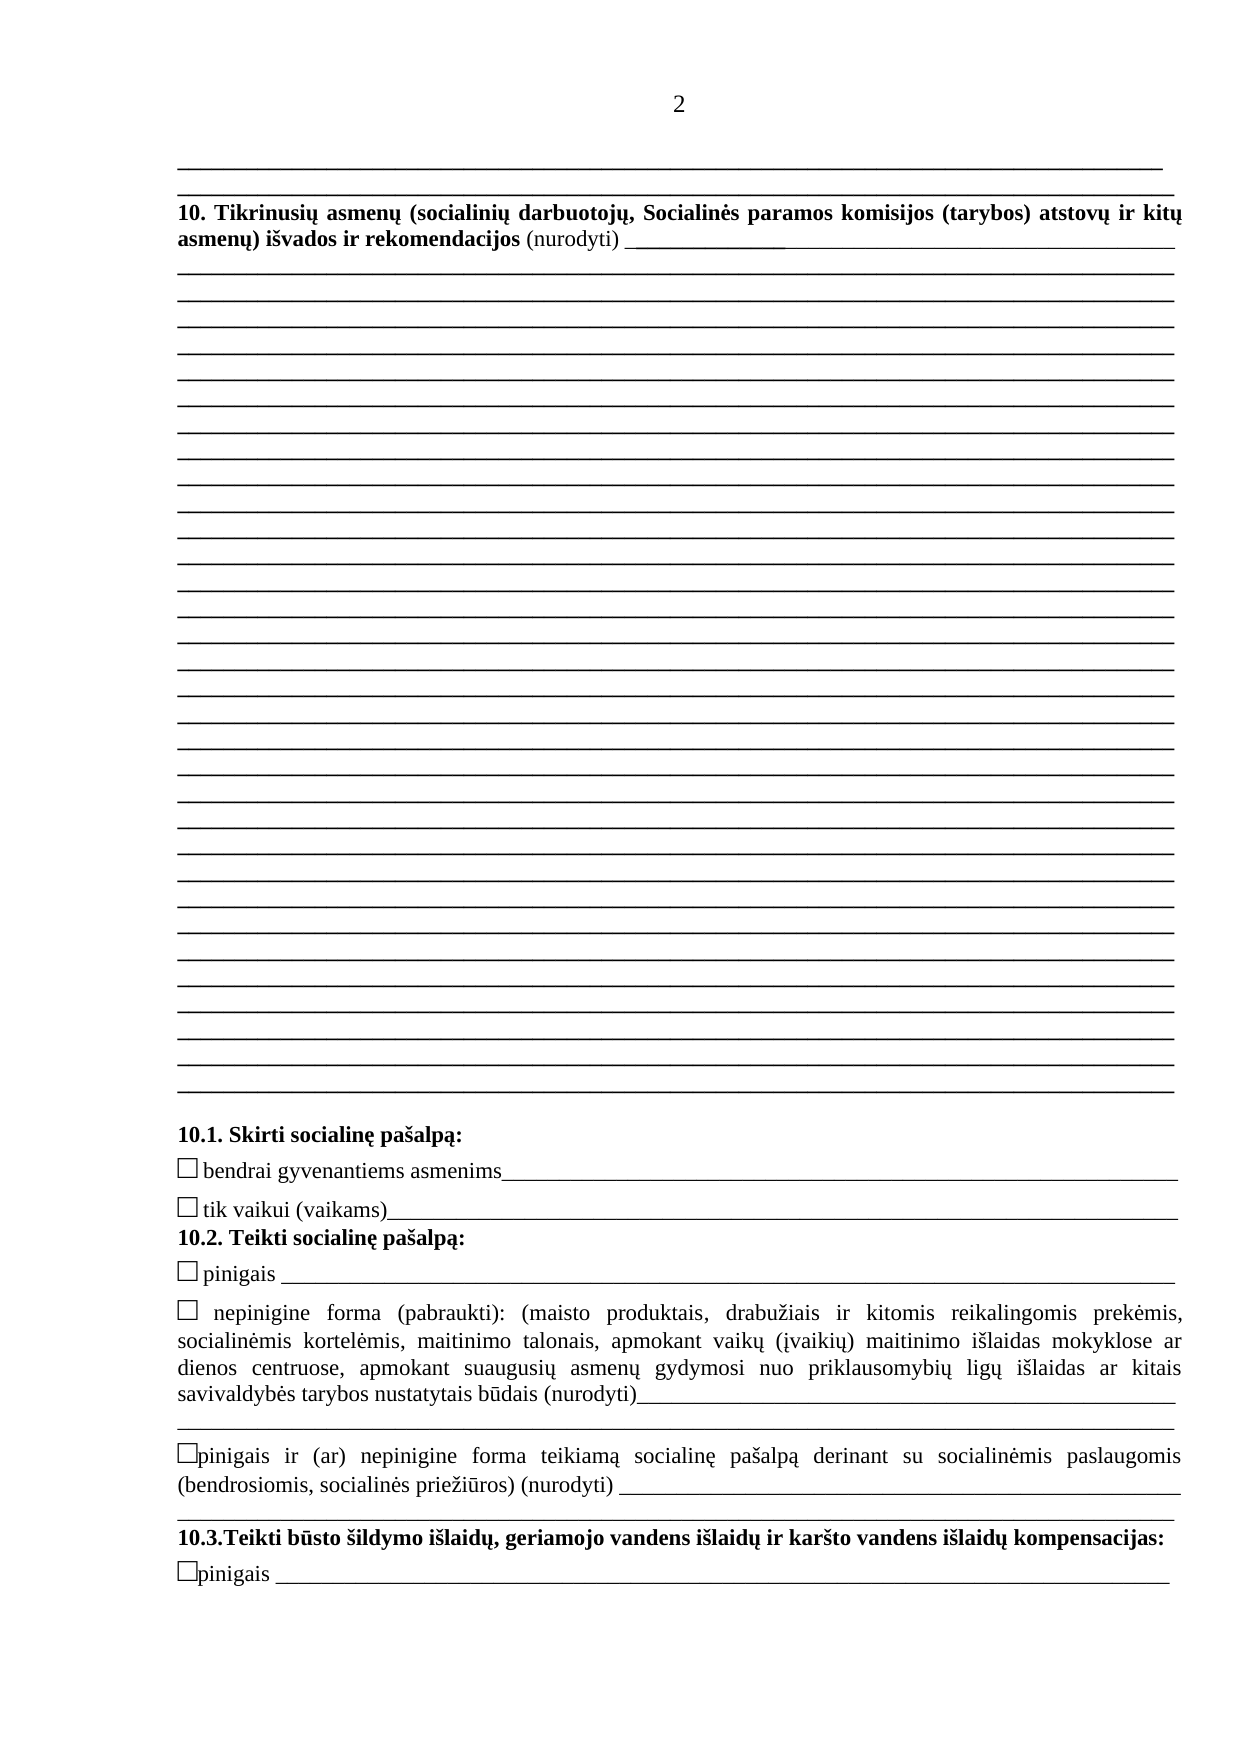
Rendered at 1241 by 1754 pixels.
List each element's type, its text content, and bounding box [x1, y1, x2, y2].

text □ tik vaikui (vaikams)_____________________________________________________________________ [177, 1186, 1183, 1224]
text _______________________________________________________________________________________ [177, 1497, 1183, 1524]
text _______________________________________________________________________________________ [177, 172, 1183, 199]
text _______________________________________________________________________________________ [177, 752, 1183, 779]
text ______________________________________________________________________________________________________________________________________________________________________________ [177, 357, 1183, 410]
text ______________________________________________________________________________________________________________________________________________________________________________________________________________________________________________________________________________________________________________________________________________________________________________________________________________________________________________________________________________________________________________________________________________________________________________________________________________________________________________________________________________________________________________________________________________________________________________________________________________________________________________________________________________________________________ [177, 831, 1183, 1095]
text _______________________________________________________________________________________ [177, 278, 1183, 304]
text □ bendrai gyvenantiems asmenims___________________________________________________________ [177, 1148, 1183, 1186]
text ______________________________________________________________________________________________________________________________________________________________________________ [177, 515, 1183, 568]
text □ pinigais ______________________________________________________________________________ [177, 1251, 1183, 1289]
text _______________________________________________________________________________________ [177, 1406, 1183, 1433]
text 10.2. Teikti socialinę pašalpą: [177, 1224, 1183, 1251]
text _______________________________________________________________________________________ [177, 647, 1183, 673]
text _______________________________________________________________________________________ [177, 489, 1183, 515]
text _______________________________________________________________________________________ [177, 779, 1183, 805]
text □ nepinigine forma (pabraukti): (maisto produktais, drabužiais ir kitomis reikalingomis prekėmis, socialinėmis kortelėmis, maitinimo talonais, apmokant vaikų (įvaikių) maitinimo išlaidas mokyklose ar dienos centruose, apmokant suaugusių asmenų gydymosi nuo priklausomybių ligų išlaidas ar kitais savivaldybės tarybos nustatytais būdais (nurodyti)_______________________________________________ [177, 1289, 1183, 1406]
text _______________________________________________________________________________________ [177, 304, 1183, 331]
text □pinigais ir (ar) nepinigine forma teikiamą socialinę pašalpą derinant su socialinėmis paslaugomis (bendrosiomis, socialinės priežiūros) (nurodyti) _________________________________________________ [177, 1433, 1183, 1497]
text _______________________________________________________________________________________ [177, 568, 1183, 594]
text ______________________________________________________________________________________________________________________________________________________________________________ [177, 673, 1183, 726]
text 10.1. Skirti socialinę pašalpą: [177, 1121, 1183, 1148]
text ______________________________________________________________________________________ [177, 146, 1183, 172]
text _______________________________________________________________________________________ [177, 462, 1183, 489]
text 10. Tikrinusių asmenų (socialinių darbuotojų, Socialinės paramos komisijos (tarybos) atstovų ir kitų asmenų) išvados ir rekomendacijos (nurodyti) ________________________________________________ [177, 199, 1183, 252]
text _______________________________________________________________________________________ [177, 252, 1183, 278]
text 10.3.Teikti būsto šildymo išlaidų, geriamojo vandens išlaidų ir karšto vandens išlaidų kompensacijas: [177, 1524, 1183, 1550]
text _______________________________________________________________________________________ [177, 805, 1183, 831]
text _______________________________________________________________________________________ [177, 410, 1183, 436]
text _______________________________________________________________________________________ [177, 726, 1183, 752]
text _______________________________________________________________________________________ [177, 436, 1183, 462]
text _______________________________________________________________________________________ [177, 621, 1183, 647]
text _______________________________________________________________________________________ [177, 331, 1183, 357]
text _______________________________________________________________________________________ [177, 594, 1183, 621]
text □pinigais ______________________________________________________________________________ [177, 1550, 1183, 1588]
